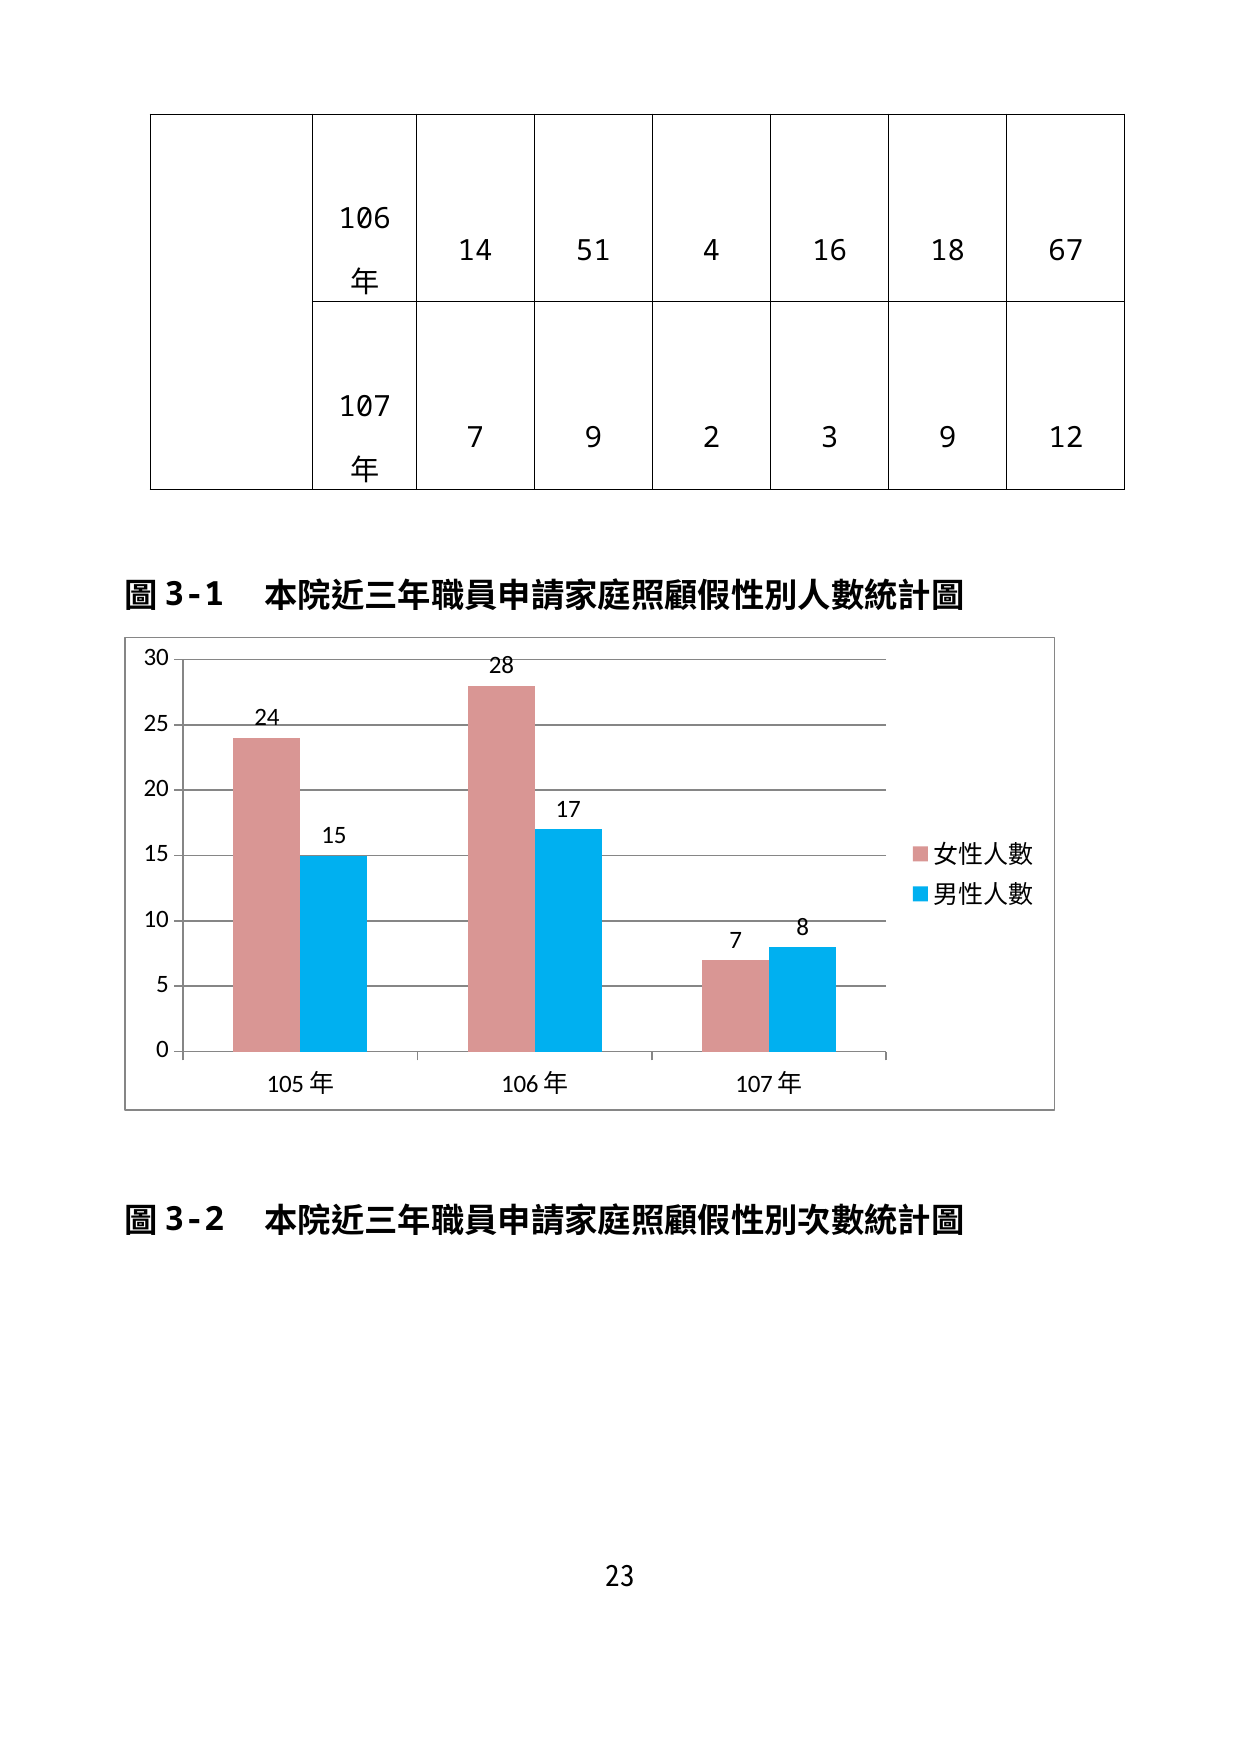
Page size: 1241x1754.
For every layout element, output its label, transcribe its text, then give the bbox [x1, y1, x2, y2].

text 圖3-1 本院近三年職員申請家庭照顧假性別人數統計圖 [124, 551, 1116, 1113]
table_cell 7 [417, 302, 534, 488]
table_cell 16 [771, 115, 888, 301]
table_cell 107年 [313, 302, 416, 488]
table_cell 9 [889, 302, 1006, 488]
table_cell 51 [535, 115, 652, 301]
table_cell 14 [417, 115, 534, 301]
text 圖3-2 本院近三年職員申請家庭照顧假性別次數統計圖 [124, 1176, 1116, 1238]
table_cell 67 [1007, 115, 1124, 301]
table_cell 3 [771, 302, 888, 488]
table_cell 9 [535, 302, 652, 488]
table_cell 106年 [313, 115, 416, 301]
table_cell 18 [889, 115, 1006, 301]
table_header [1125, 114, 1240, 488]
table_cell [151, 115, 312, 488]
table_cell 12 [1007, 302, 1124, 488]
table_cell 2 [653, 302, 770, 488]
table_cell 4 [653, 115, 770, 301]
